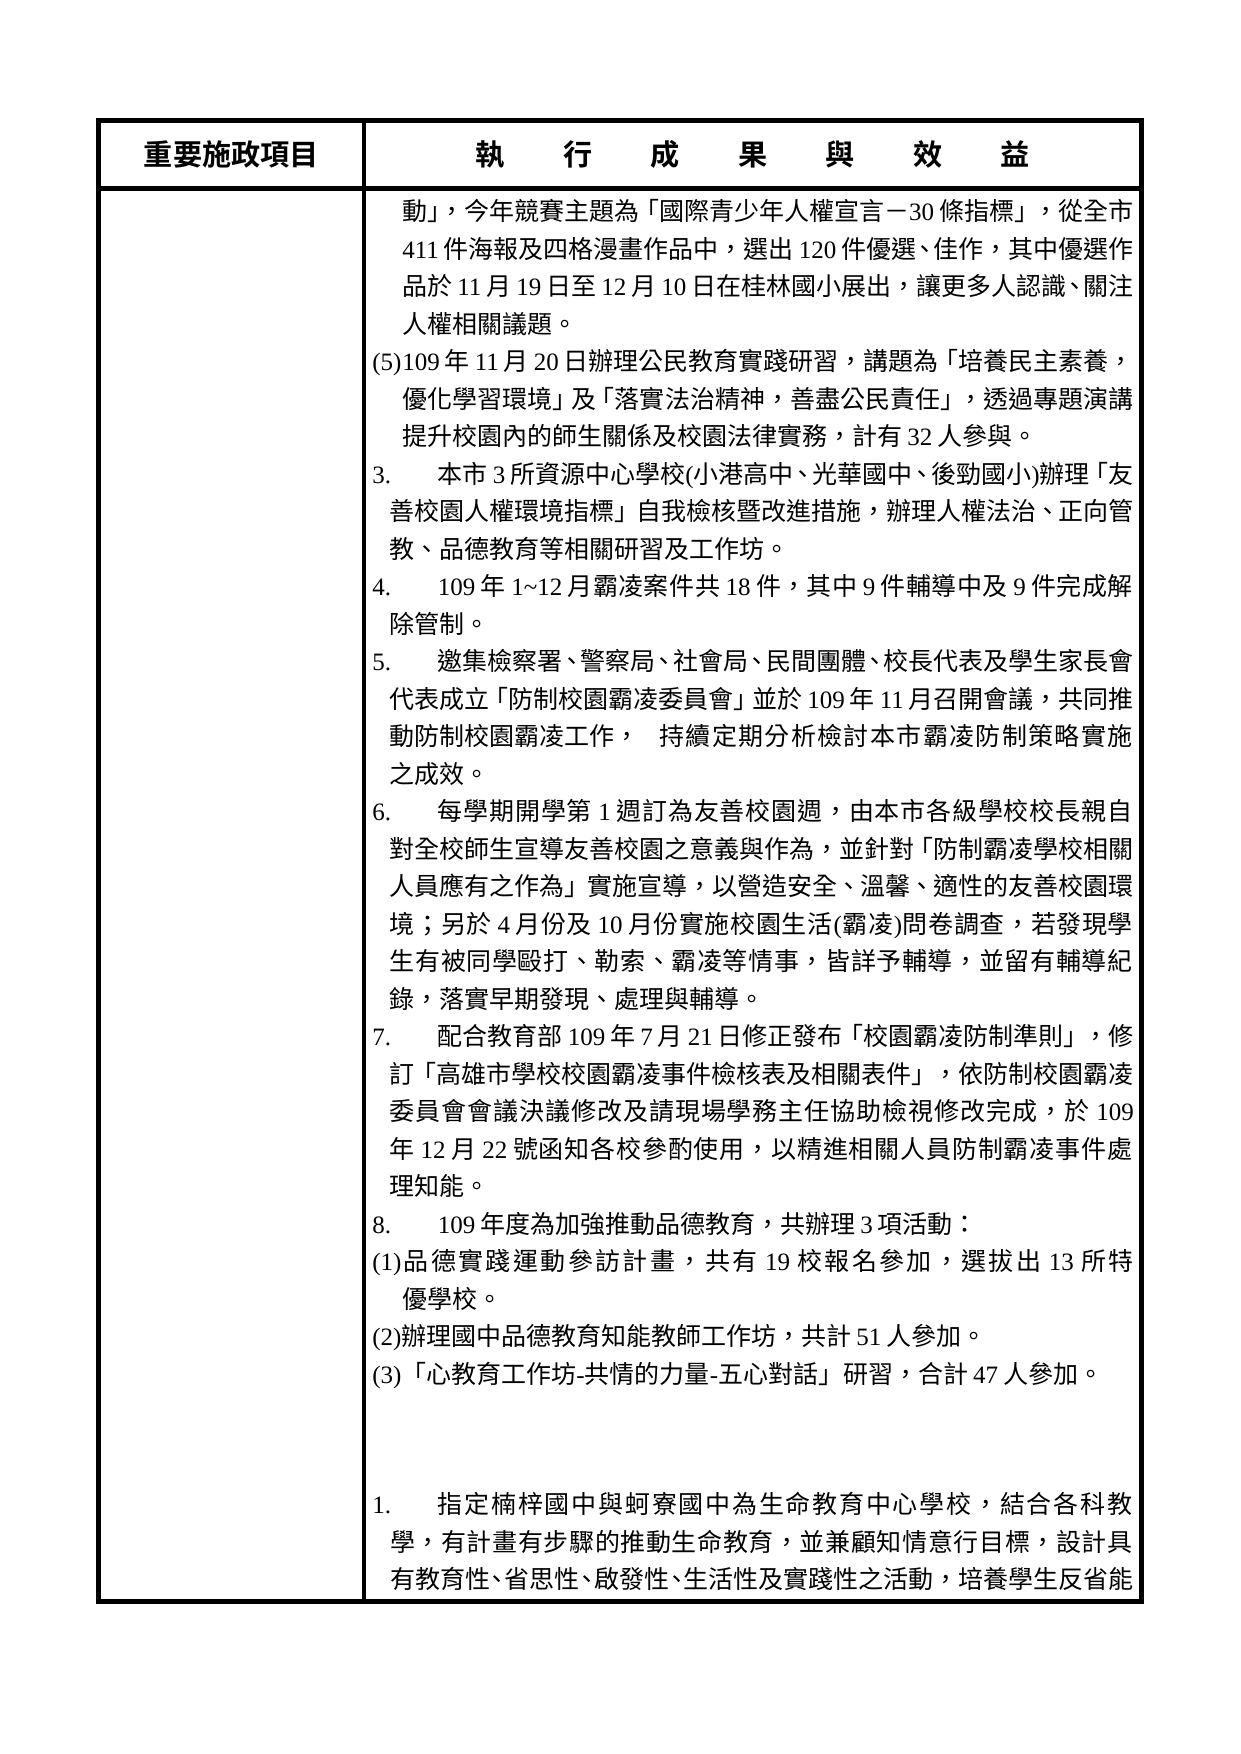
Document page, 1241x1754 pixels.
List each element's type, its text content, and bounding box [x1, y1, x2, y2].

table_header 執 行 成 果 與 效 益 [366, 123, 1139, 186]
table_header 重要施政項目 [101, 123, 362, 186]
table_cell [101, 191, 362, 1599]
